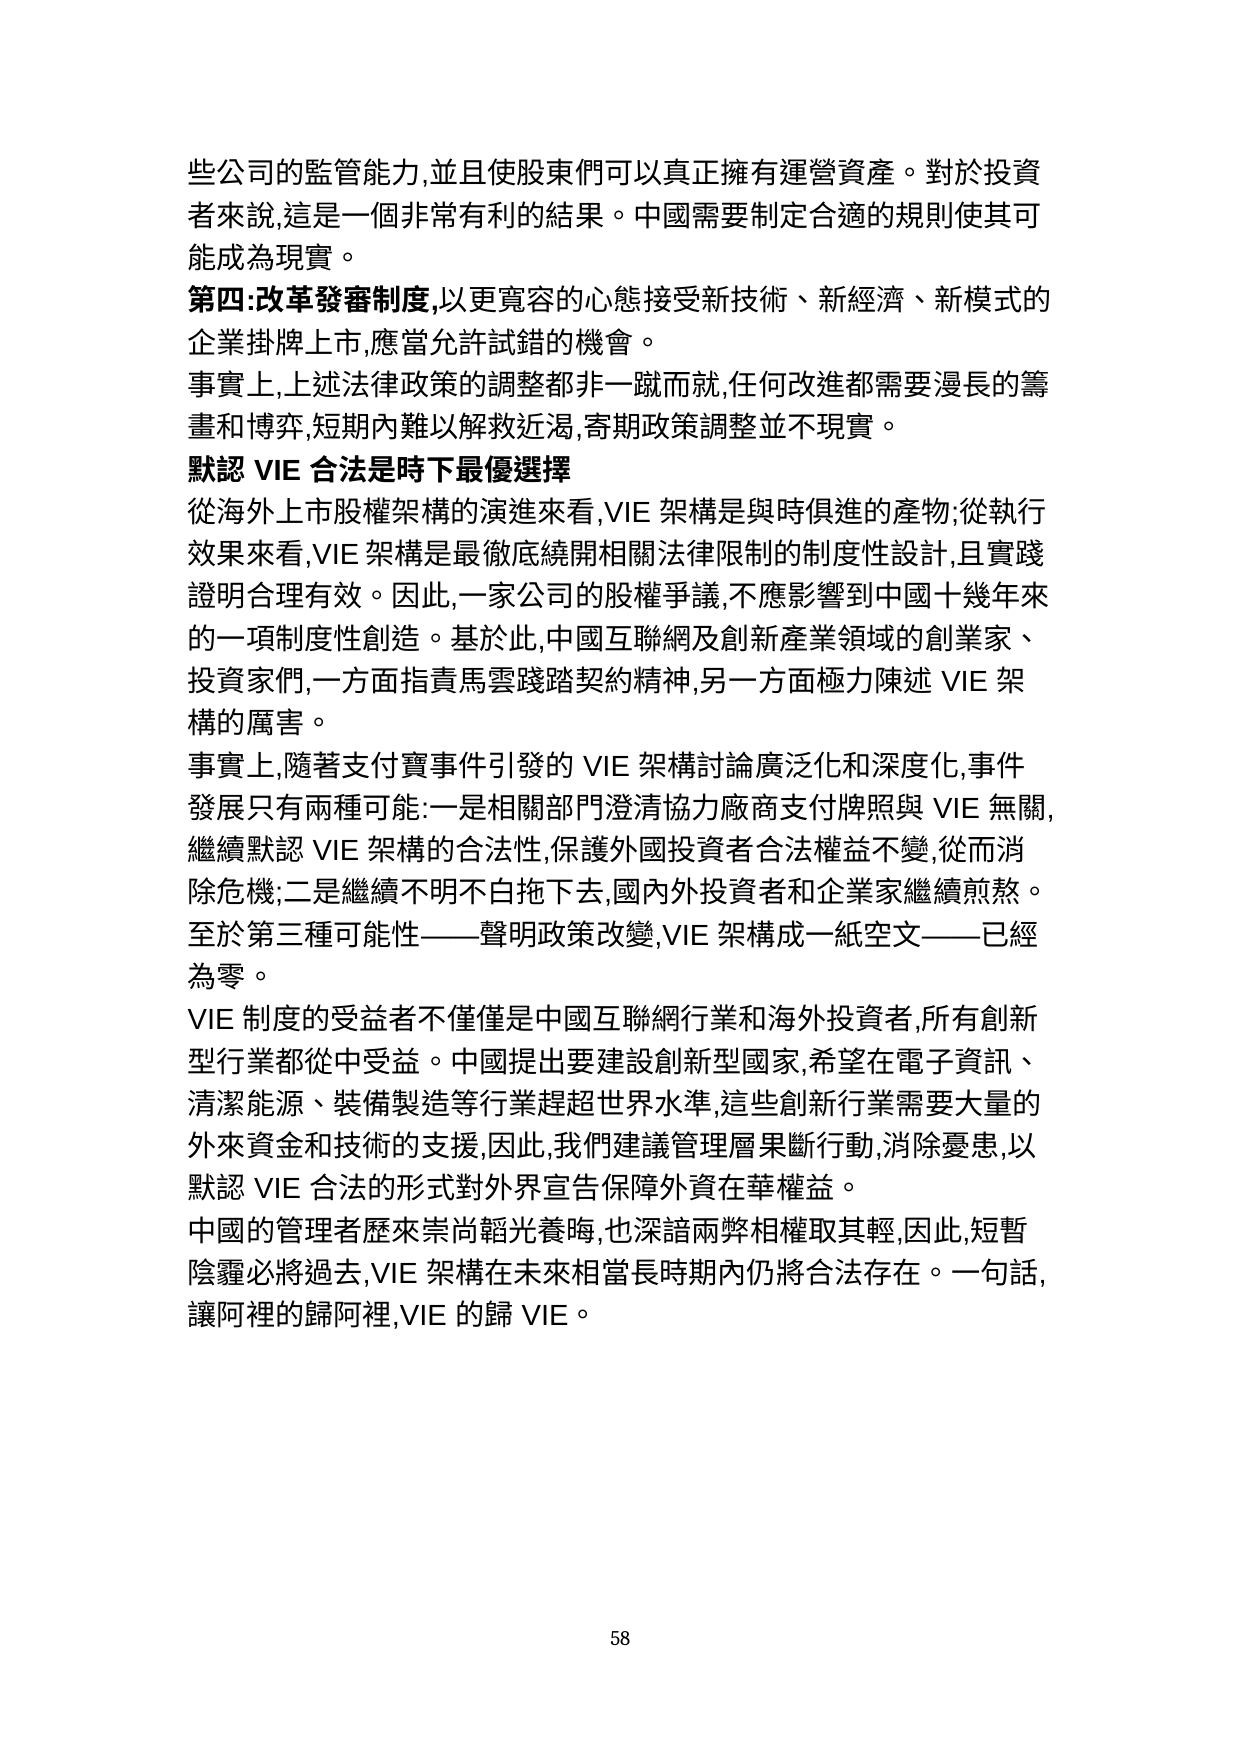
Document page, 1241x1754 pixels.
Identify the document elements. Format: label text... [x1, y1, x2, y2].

text 些公司的監管能力,並且使股東們可以真正擁有運營資產。對於投資者來說,這是一個非常有利的結果。中國需要制定合適的規則使其可能成為現實。 [187, 150, 1053, 277]
text VIE 制度的受益者不僅僅是中國互聯網行業和海外投資者,所有創新型行業都從中受益。中國提出要建設創新型國家,希望在電子資訊、清潔能源、裝備製造等行業趕超世界水準,這些創新行業需要大量的外來資金和技術的支援,因此,我們建議管理層果斷行動,消除憂患,以默認 VIE 合法的形式對外界宣告保障外資在華權益。 [187, 996, 1053, 1207]
text 事實上,上述法律政策的調整都非一蹴而就,任何改進都需要漫長的籌畫和博弈,短期內難以解救近渴,寄期政策調整並不現實。 [187, 361, 1053, 446]
text 事實上,隨著支付寶事件引發的 VIE 架構討論廣泛化和深度化,事件發展只有兩種可能:一是相關部門澄清協力廠商支付牌照與 VIE 無關,繼續默認 VIE 架構的合法性,保護外國投資者合法權益不變,從而消除危機;二是繼續不明不白拖下去,國內外投資者和企業家繼續煎熬。至於第三種可能性——聲明政策改變,VIE 架構成一紙空文——已經為零。 [187, 742, 1053, 996]
text 從海外上市股權架構的演進來看,VIE 架構是與時俱進的產物;從執行效果來看,VIE架構是最徹底繞開相關法律限制的制度性設計,且實踐證明合理有效。因此,一家公司的股權爭議,不應影響到中國十幾年來的一項制度性創造。基於此,中國互聯網及創新產業領域的創業家、投資家們,一方面指責馬雲踐踏契約精神,另一方面極力陳述 VIE 架構的厲害。 [187, 488, 1053, 742]
text 中國的管理者歷來崇尚韜光養晦,也深諳兩弊相權取其輕,因此,短暫陰霾必將過去,VIE 架構在未來相當長時期內仍將合法存在。一句話,讓阿裡的歸阿裡,VIE 的歸 VIE。 [187, 1207, 1053, 1334]
text 默認 VIE 合法是時下最優選擇 [187, 446, 1053, 488]
text 第四:改革發審制度,以更寬容的心態接受新技術、新經濟、新模式的企業掛牌上市,應當允許試錯的機會。 [187, 277, 1053, 361]
